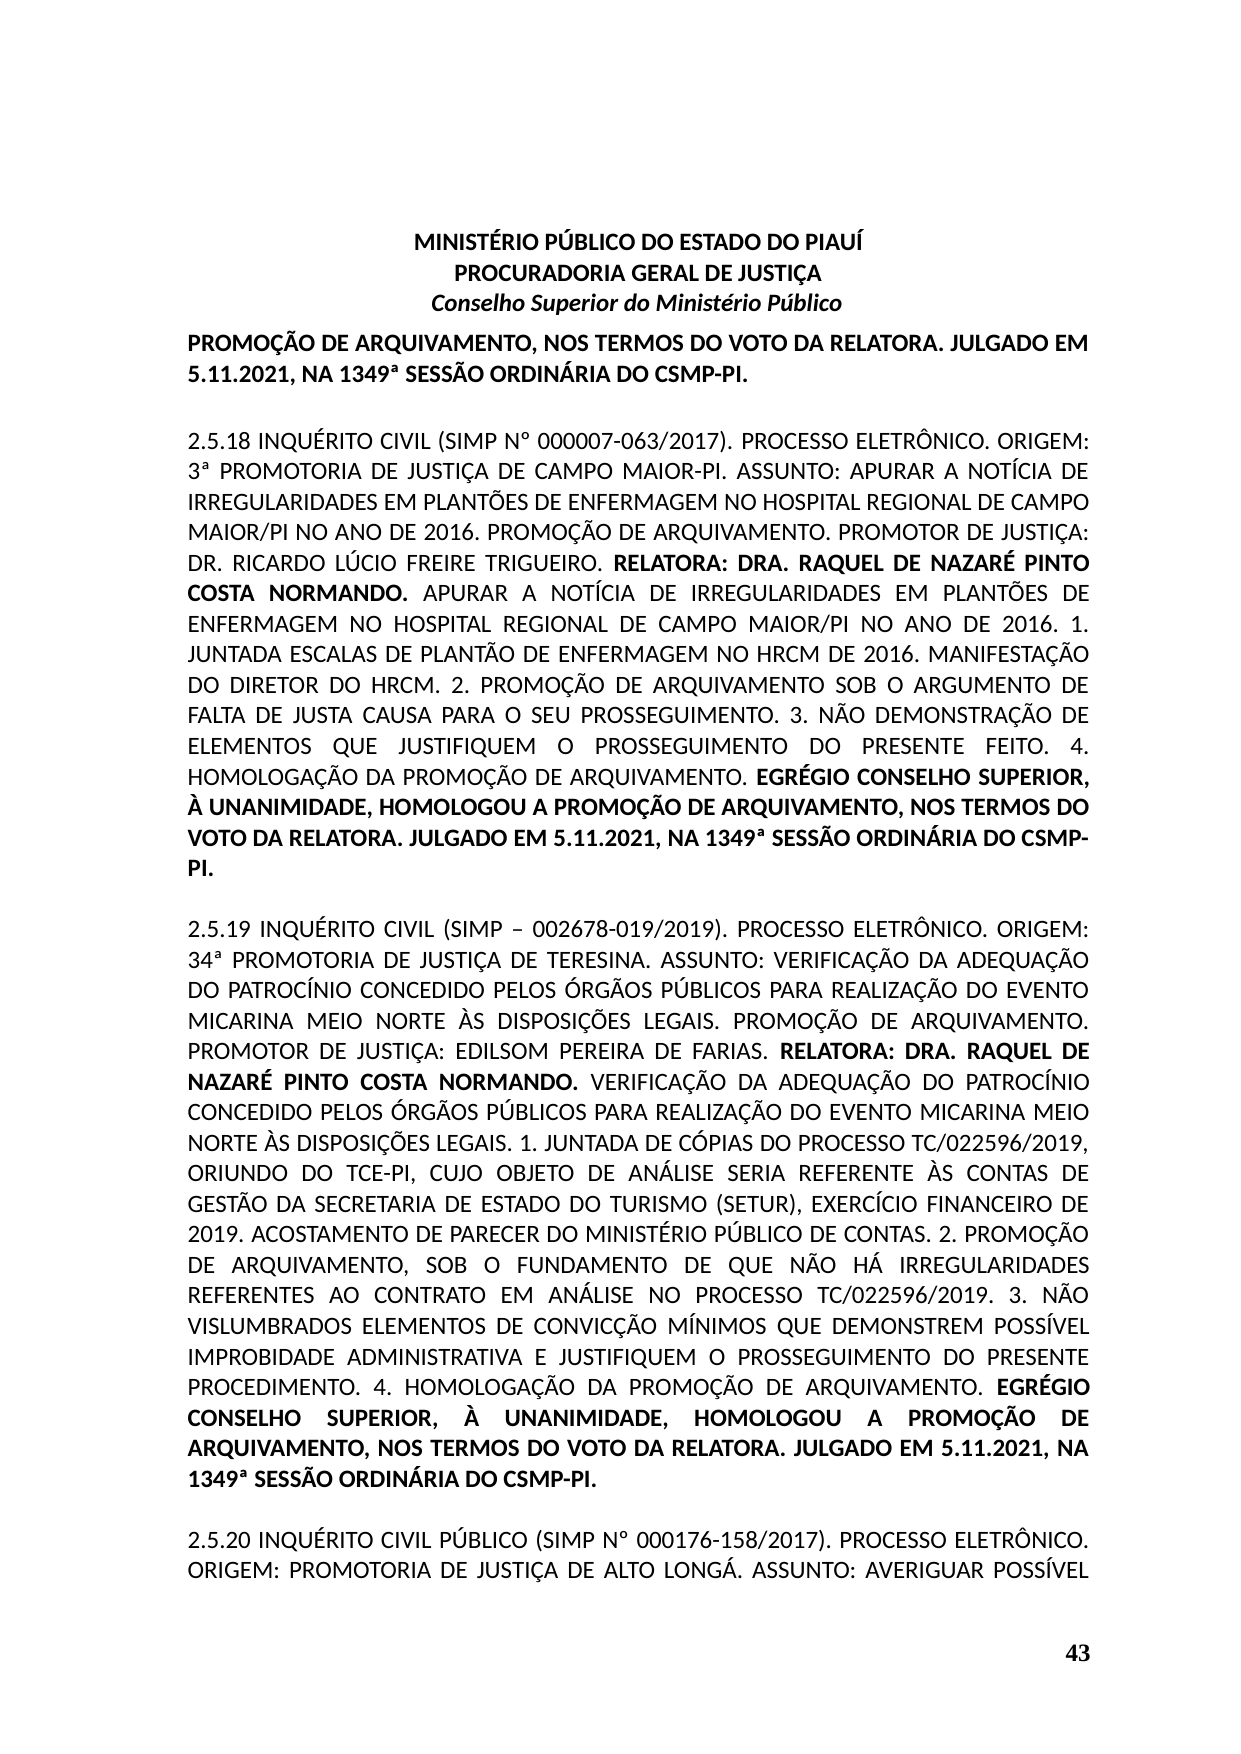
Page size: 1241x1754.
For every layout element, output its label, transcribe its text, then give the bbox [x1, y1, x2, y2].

text 2.5.19 INQUÉRITO CIVIL (SIMP – 002678-019/2019). PROCESSO ELETRÔNICO. ORIGEM: 34ª PROMOTORIA DE JUSTIÇA DE TERESINA. ASSUNTO: VERIFICAÇÃO DA ADEQUAÇÃO DO PATROCÍNIO CONCEDIDO PELOS ÓRGÃOS PÚBLICOS PARA REALIZAÇÃO DO EVENTO MICARINA MEIO NORTE ÀS DISPOSIÇÕES LEGAIS. PROMOÇÃO DE ARQUIVAMENTO. PROMOTOR DE JUSTIÇA: EDILSOM PEREIRA DE FARIAS. RELATORA: DRA. RAQUEL DE NAZARÉ PINTO COSTA NORMANDO. VERIFICAÇÃO DA ADEQUAÇÃO DO PATROCÍNIO CONCEDIDO PELOS ÓRGÃOS PÚBLICOS PARA REALIZAÇÃO DO EVENTO MICARINA MEIO NORTE ÀS DISPOSIÇÕES LEGAIS. 1. Juntada de cópias do processo TC/022596/2019, oriundo do TCE-PI, cujo objeto de análise seria referente às Contas de Gestão da Secretaria de Estado do Turismo (SETUR), exercício financeiro de 2019. Acostamento de parecer do Ministério Público de Contas. 2. PROMOÇÃO DE ARQUIVAMENTO, sob o fundamento de que não há irregularidades referentes ao contrato em análise no processo TC/022596/2019. 3. Não vislumbrados elementos de convicção mínimos que demonstrem possível improbidade administrativa e justifiquem o prosseguimento do presente procedimento. 4. HOMOLOGAÇÃO DA PROMOÇÃO DE ARQUIVAMENTO. EGRÉGIO CONSELHO SUPERIOR, À UNANIMIDADE, HOMOLOGOU A PROMOÇÃO DE ARQUIVAMENTO, NOS TERMOS DO VOTO Da Relatora. JULGADO EM 5.11.2021, NA 1349ª SESSÃO ORDINÁRIA DO CSMP-PI. [187, 913, 1090, 1493]
text 2.5.20 INQUÉRITO CIVIL PÚBLICO (SIMP Nº 000176-158/2017). PROCESSO ELETRÔNICO. ORIGEM: PROMOTORIA DE JUSTIÇA DE ALTO LONGÁ. ASSUNTO: AVERIGUAR POSSÍVEL [187, 1524, 1090, 1585]
text PROMOÇÃO DE ARQUIVAMENTO, NOS TERMOS DO VOTO Da Relatora. JULGADO EM 5.11.2021, NA 1349ª SESSÃO ORDINÁRIA DO CSMP-PI. [187, 327, 1090, 388]
text 2.5.18 INQUÉRITO CIVIL (SIMP Nº 000007-063/2017). PROCESSO ELETRÔNICO. ORIGEM: 3ª PROMOTORIA DE JUSTIÇA DE CAMPO MAIOR-PI. ASSUNTO: APURAR A NOTÍCIA DE IRREGULARIDADES EM PLANTÕES DE ENFERMAGEM NO HOSPITAL REGIONAL DE CAMPO MAIOR/PI NO ANO DE 2016. PROMOÇÃO DE ARQUIVAMENTO. PROMOTOR DE JUSTIÇA: DR. RICARDO LÚCIO FREIRE TRIGUEIRO. RELATORA: DRA. RAQUEL DE NAZARÉ PINTO COSTA NORMANDO. APURAR A NOTÍCIA DE IRREGULARIDADES EM PLANTÕES DE ENFERMAGEM NO HOSPITAL REGIONAL DE CAMPO MAIOR/PI NO ANO DE 2016. 1. Juntada escalas de plantão de enfermagem no HRCM de 2016. Manifestação do Diretor do HRCM. 2. Promoção de arquivamento sob o argumento de falta de justa causa para o seu prosseguimento. 3. Não demonstração de elementos que justifiquem o prosseguimento do presente feito. 4. Homologação da promoção de arquivamento. EGRÉGIO CONSELHO SUPERIOR, À UNANIMIDADE, HOMOLOGOU A PROMOÇÃO DE ARQUIVAMENTO, NOS TERMOS DO VOTO Da Relatora. JULGADO EM 5.11.2021, NA 1349ª SESSÃO ORDINÁRIA DO CSMP-PI. [187, 425, 1090, 883]
